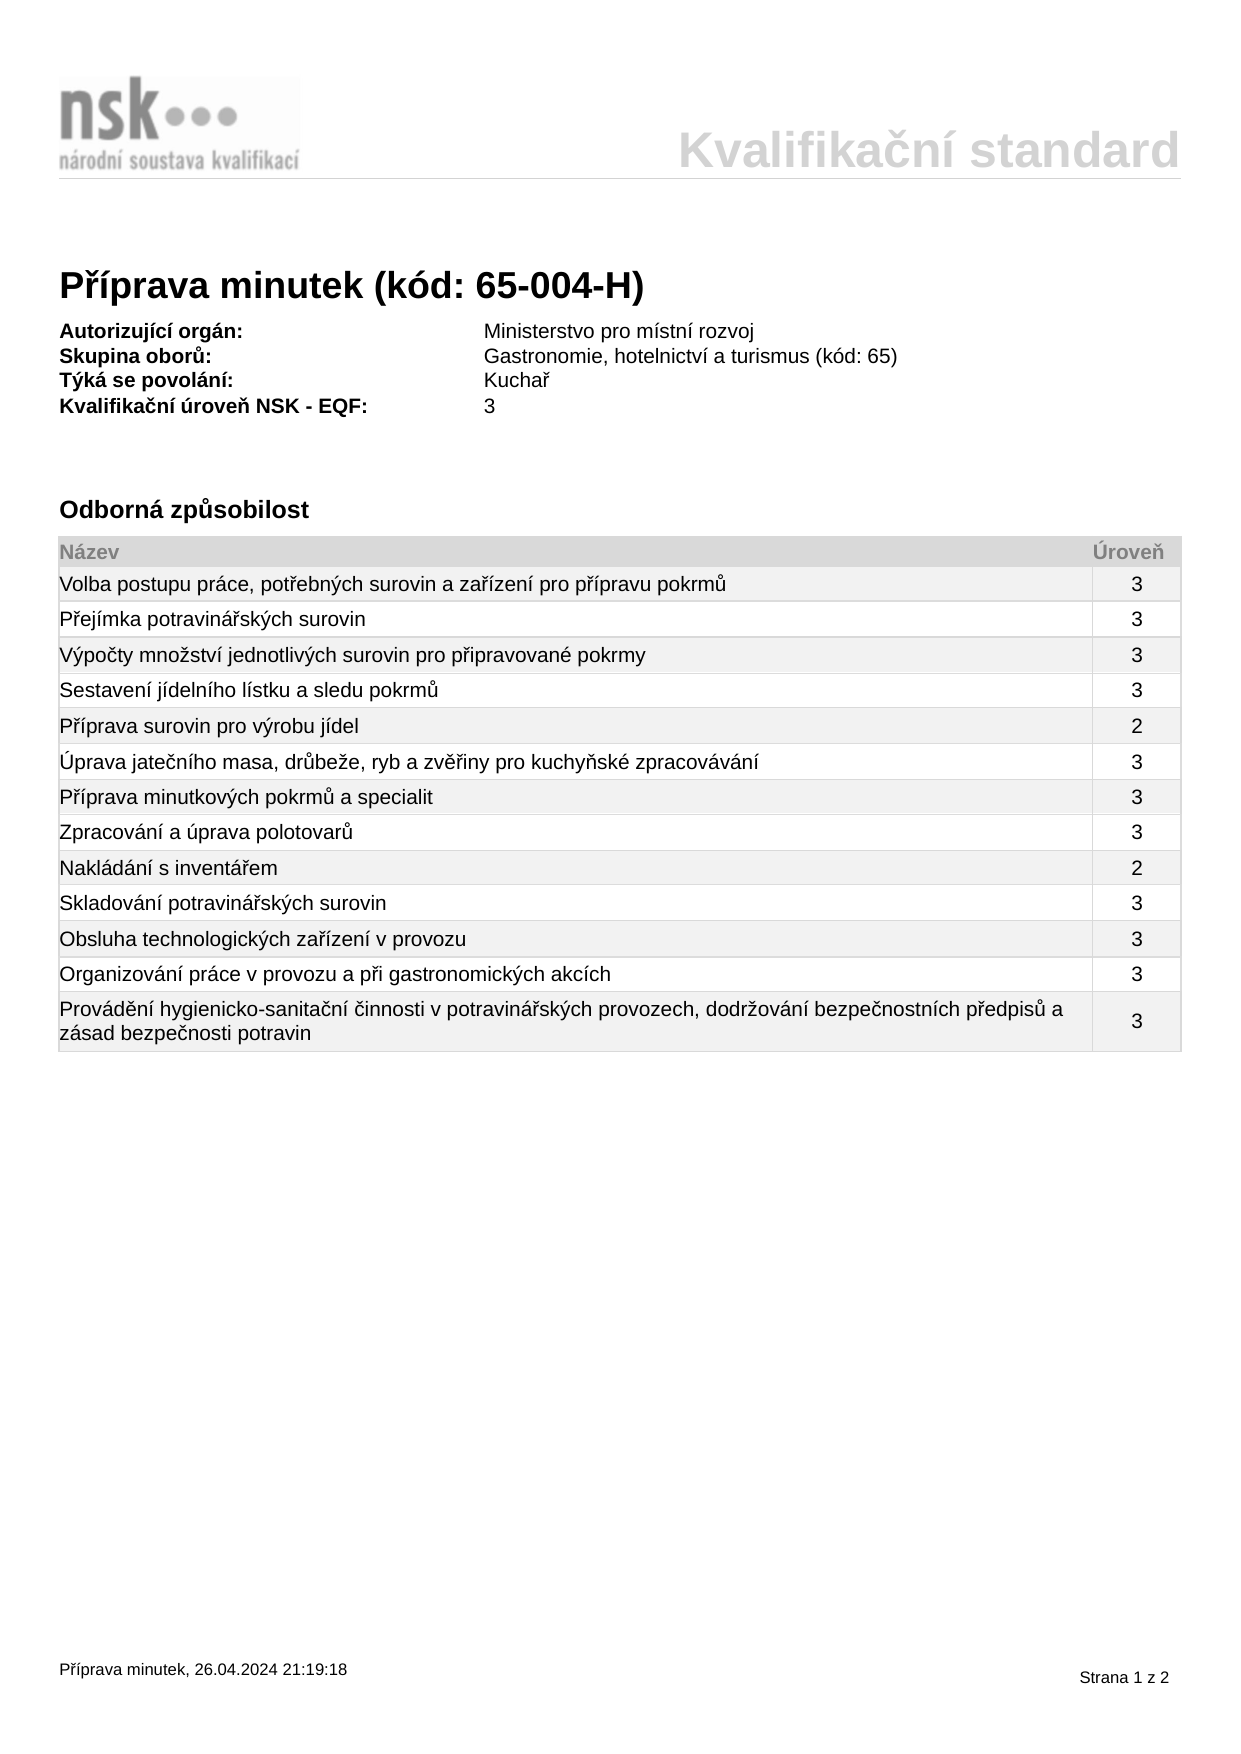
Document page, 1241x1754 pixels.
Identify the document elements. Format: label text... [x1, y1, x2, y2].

table_cell [1093, 1052, 1169, 1351]
table_cell [862, 1505, 1093, 1659]
table_cell Zpracování a úprava polotovarů [60, 815, 1092, 849]
table_cell 3 [1093, 567, 1180, 600]
table_cell [620, 524, 626, 536]
table_cell [484, 1052, 620, 1351]
table_cell [626, 1351, 862, 1505]
table_cell 3 [1093, 885, 1180, 920]
table_cell [620, 307, 626, 319]
table_cell [626, 196, 862, 224]
table_cell 3 [1093, 602, 1180, 636]
table_cell 3 [1093, 780, 1180, 813]
table_cell [1093, 196, 1169, 224]
table_cell Organizování práce v provozu a při gastronomických akcích [60, 958, 1092, 991]
table_cell [862, 1351, 1093, 1505]
table_cell [626, 1052, 862, 1351]
table_cell [626, 307, 862, 319]
table_cell [484, 524, 620, 536]
table_cell [1169, 1505, 1181, 1659]
table_cell [1169, 1351, 1181, 1505]
table_cell 3 [1093, 674, 1180, 707]
table_cell 2 [1093, 851, 1180, 884]
table_cell [59, 179, 1181, 196]
table_cell [59, 196, 483, 224]
table_cell [1093, 307, 1169, 319]
table_cell Autorizující orgán: [59, 319, 483, 343]
table_cell Strana 1 z 2 [862, 1660, 1169, 1696]
table_cell Výpočty množství jednotlivých surovin pro připravované pokrmy [60, 638, 1092, 672]
table_cell 3 [1093, 958, 1180, 991]
table_cell [59, 418, 483, 489]
table_cell [59, 1505, 483, 1659]
table_cell Název [60, 537, 1092, 566]
table_cell [59, 307, 483, 319]
table_cell 3 [1093, 992, 1180, 1051]
table_cell [1169, 524, 1181, 536]
table_cell 3 [1093, 744, 1180, 779]
table_cell Gastronomie, hotelnictví a turismus (kód: 65) [484, 344, 1181, 368]
table_cell [862, 307, 1093, 319]
table_header Kvalifikační standard [626, 59, 1181, 178]
table_cell [1093, 1351, 1169, 1505]
table_cell 3 [1093, 638, 1180, 672]
table_cell [626, 1505, 862, 1659]
table_cell Nakládání s inventářem [60, 851, 1092, 884]
table_cell [1169, 307, 1181, 319]
table_header [621, 59, 626, 172]
table_cell [626, 418, 862, 489]
table_cell [620, 1505, 626, 1659]
table_cell Obsluha technologických zařízení v provozu [60, 921, 1092, 956]
table_cell [862, 1052, 1093, 1351]
table_cell [1093, 418, 1169, 489]
table_cell [862, 196, 1093, 224]
table_cell 2 [1093, 708, 1180, 743]
table_cell Příprava minutkových pokrmů a specialit [60, 780, 1092, 813]
table_cell Volba postupu práce, potřebných surovin a zařízení pro přípravu pokrmů [60, 567, 1092, 600]
table_cell [1169, 1660, 1181, 1696]
table_cell Úprava jatečního masa, drůbeže, ryb a zvěřiny pro kuchyňské zpracovávání [60, 744, 1092, 779]
table_cell [620, 1351, 626, 1505]
table_cell Týká se povolání: [59, 368, 483, 392]
table_cell [484, 1505, 620, 1659]
table_cell [1169, 1052, 1181, 1351]
table_cell 3 [1093, 815, 1180, 849]
picture [58, 59, 621, 172]
table_cell [484, 418, 620, 489]
table_cell Příprava minutek (kód: 65-004-H) [59, 224, 1181, 307]
table_cell [59, 524, 483, 536]
table_cell [862, 418, 1093, 489]
table_cell Ministerstvo pro místní rozvoj [484, 319, 1181, 344]
table_cell Kvalifikační úroveň NSK - EQF: [59, 394, 483, 417]
table_cell Odborná způsobilost [59, 489, 1181, 524]
table_cell [484, 1351, 620, 1505]
table_cell [59, 172, 483, 178]
table_cell [626, 524, 862, 536]
table_cell [1169, 196, 1181, 224]
table_cell [1093, 1505, 1169, 1659]
table_cell Provádění hygienicko-sanitační činnosti v potravinářských provozech, dodržování bezpečnostních předpisů a zásad bezpečnosti potravin [60, 992, 1092, 1051]
table_cell [1093, 524, 1169, 536]
table_cell [1169, 418, 1181, 489]
table_cell Úroveň [1093, 537, 1180, 566]
table_cell [620, 418, 626, 489]
table_cell [862, 524, 1093, 536]
table_cell [484, 307, 620, 319]
table_cell 3 [484, 394, 1181, 417]
table_cell 3 [1093, 921, 1180, 956]
table_cell Příprava minutek, 26.04.2024 21:19:18 [59, 1660, 862, 1696]
table_cell Skladování potravinářských surovin [60, 885, 1092, 920]
table_cell [620, 196, 626, 224]
table_cell Sestavení jídelního lístku a sledu pokrmů [60, 674, 1092, 707]
table_cell Kuchař [484, 368, 1181, 393]
table_cell [59, 1351, 483, 1505]
table_cell [484, 196, 620, 224]
table_cell Přejímka potravinářských surovin [60, 602, 1092, 636]
table_cell [620, 1052, 626, 1351]
table_cell [484, 172, 620, 178]
table_cell [59, 1052, 483, 1351]
table_cell Skupina oborů: [59, 344, 483, 368]
table_cell Příprava surovin pro výrobu jídel [60, 708, 1092, 743]
